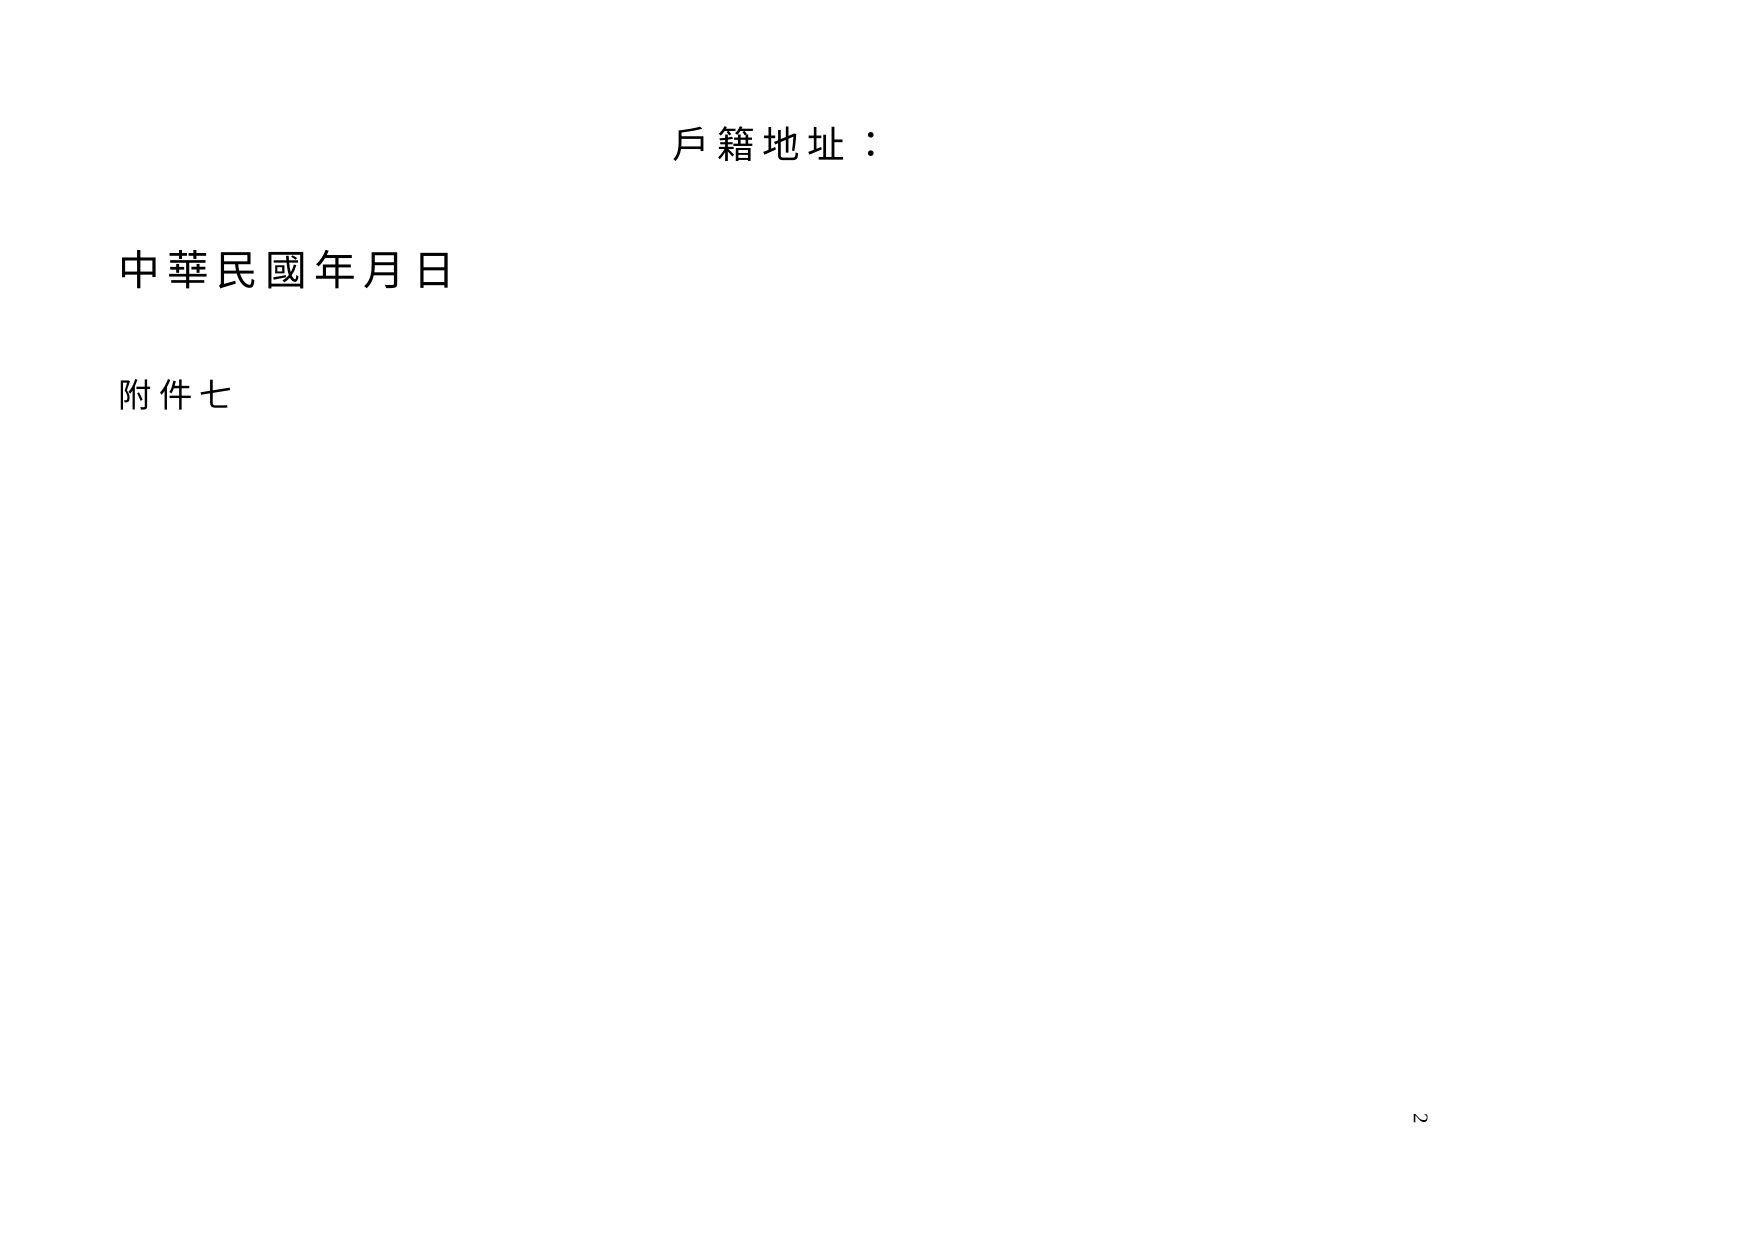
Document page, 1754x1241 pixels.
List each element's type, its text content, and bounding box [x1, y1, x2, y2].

text 附件七 [118, 351, 1636, 413]
text 中華民國年月日 [118, 226, 1636, 288]
text 戶籍地址： [118, 101, 1636, 163]
